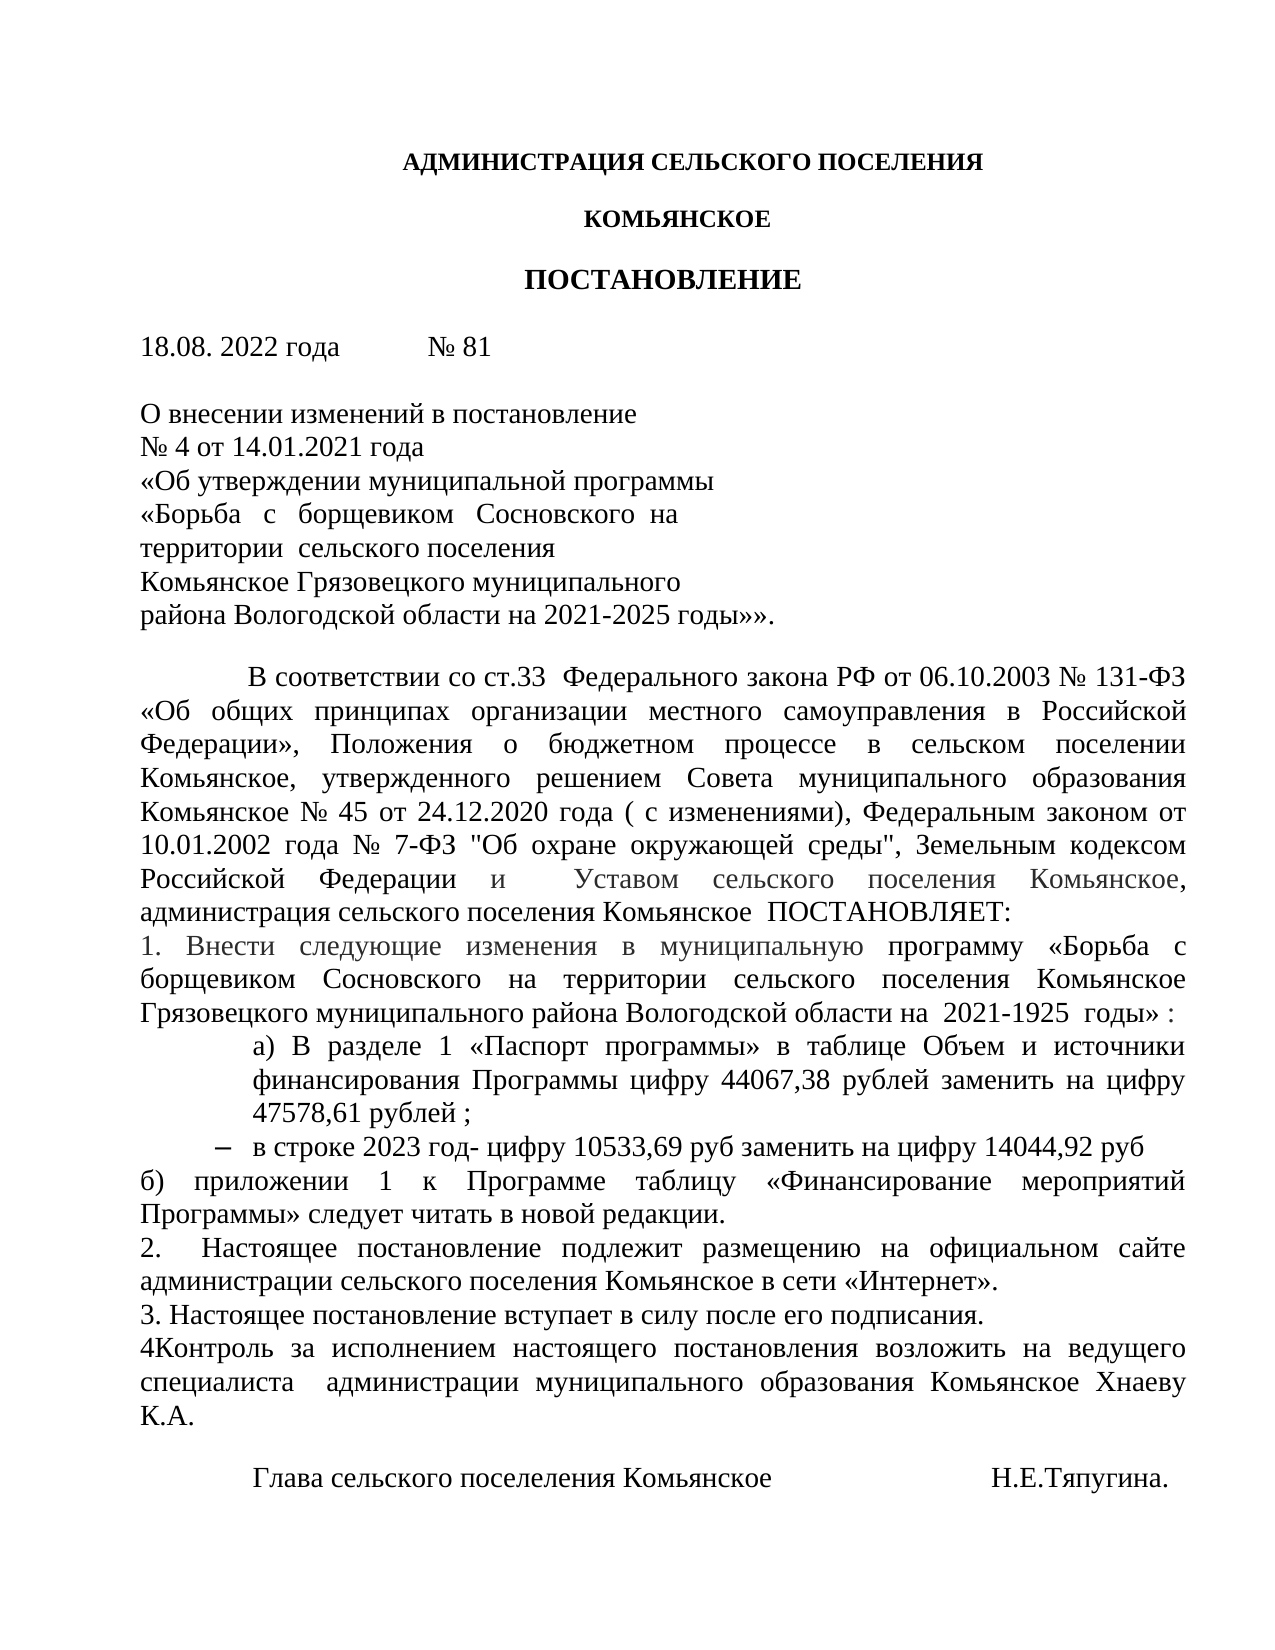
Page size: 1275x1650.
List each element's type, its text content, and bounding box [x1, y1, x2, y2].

text «Об утверждении муниципальной программы [140, 463, 1186, 497]
text района Вологодской области на 2021-2025 годы»». [140, 597, 1186, 631]
text территории сельского поселения [140, 530, 1186, 564]
text 2. Настоящее постановление подлежит размещению на официальном сайте администрации сельского поселения Комьянское в сети «Интернет». [140, 1230, 1186, 1297]
list а) В разделе 1 «Паспорт программы» в таблице Объем и источники финансирования Программы цифру 44067,38 рублей заменить на цифру 47578,61 рублей ; [215, 1028, 1186, 1129]
text 18.08. 2022 года № 81 [140, 329, 1186, 362]
text б) приложении 1 к Программе таблицу «Финансирование мероприятий Программы» следует читать в новой редакции. [140, 1163, 1186, 1230]
list 4Контроль за исполнением настоящего постановления возложить на ведущего специалиста администрации муниципального образования Комьянское Хнаеву К.А. [140, 1331, 1186, 1431]
text ПОСТАНОВЛЕНИЕ [140, 262, 1186, 295]
list 1. Внести следующие изменения в муниципальную программу «Борьба с борщевиком Сосновского на территории сельского поселения Комьянское Грязовецкого муниципального района Вологодской области на 2021-1925 годы» : [140, 928, 1186, 1028]
text № 4 от 14.01.2021 года [140, 429, 1186, 463]
list в строке 2023 год- цифру 10533,69 руб заменить на цифру 14044,92 руб [215, 1129, 1186, 1163]
text В соответствии со ст.33 Федерального закона РФ от 06.10.2003 № 131-ФЗ «Об общих принципах организации местного самоуправления в Российской Федерации», Положения о бюджетном процессе в сельском поселении Комьянское, утвержденного решением Совета муниципального образования Комьянское № 45 от 24.12.2020 года ( с изменениями), Федеральным законом от 10.01.2002 года № 7-ФЗ "Об охране окружающей среды", Земельным кодексом Российской Федерации и Уставом сельского поселения Комьянское, администрация сельского поселения Комьянское ПОСТАНОВЛЯЕТ: [140, 659, 1186, 928]
text КОМЬЯНСКОЕ [177, 204, 1186, 233]
text АДМИНИСТРАЦИЯ СЕЛЬСКОГО ПОСЕЛЕНИЯ [177, 147, 1186, 176]
list Глава сельского поселеления Комьянское Н.Е.Тяпугина. [215, 1460, 1186, 1493]
list 3. Настоящее постановление вступает в силу после его подписания. [140, 1297, 1186, 1331]
text «Борьба с борщевиком Сосновского на [140, 497, 1186, 530]
text О внесении изменений в постановление [140, 396, 1186, 429]
text Комьянское Грязовецкого муниципального [140, 564, 1186, 597]
